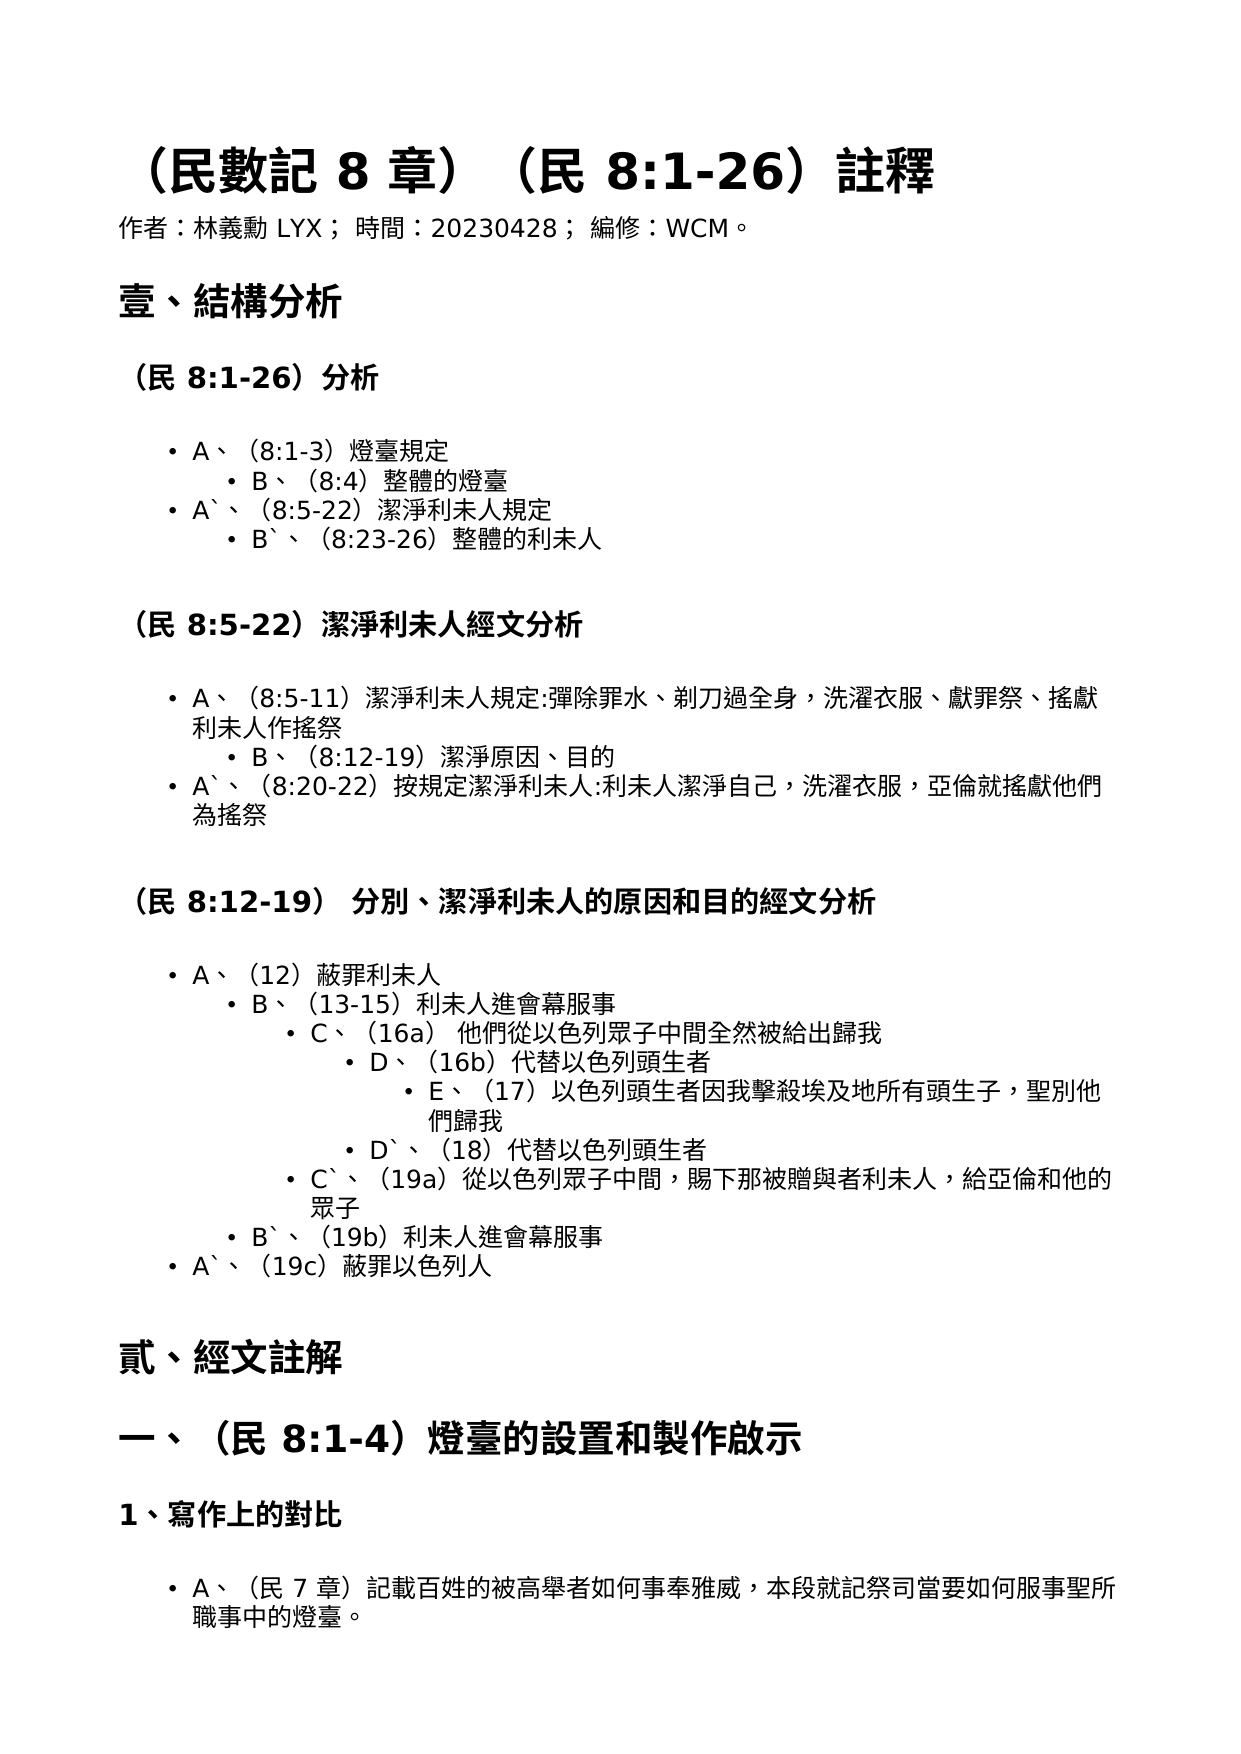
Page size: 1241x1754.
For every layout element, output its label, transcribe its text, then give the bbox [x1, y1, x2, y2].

list B`、（19b）利未人進會幕服事 [236, 1223, 1122, 1253]
subtitle （民 8:5-22）潔淨利未人經文分析 [118, 609, 1122, 643]
list C`、（19a）從以色列眾子中間，賜下那被贈與者利未人，給亞倫和他的眾子 [295, 1165, 1122, 1223]
list A、（民 7 章）記載百姓的被高舉者如何事奉雅威，本段就記祭司當要如何服事聖所職事中的燈臺。 [177, 1574, 1122, 1633]
list B、（13-15）利未人進會幕服事 [236, 990, 1122, 1019]
list A、（8:5-11）潔淨利未人規定:彈除罪水、剃刀過全身，洗濯衣服、獻罪祭、搖獻利未人作搖祭 [177, 685, 1122, 743]
list D`、（18）代替以色列頭生者 [354, 1136, 1122, 1165]
list B、（8:12-19）潔淨原因、目的 [236, 743, 1122, 772]
subtitle 貳、經文註解 [118, 1336, 1122, 1380]
subtitle （民 8:12-19） 分別、潔淨利未人的原因和目的經文分析 [118, 885, 1122, 919]
list A、（8:1-3）燈臺規定 [177, 438, 1122, 467]
list C、（16a） 他們從以色列眾子中間全然被給出歸我 [295, 1019, 1122, 1048]
list A`、（8:5-22）潔淨利未人規定 [177, 496, 1122, 525]
text 作者：林義勳 LYX； 時間：20230428； 編修：WCM。 [118, 214, 1122, 243]
list E、（17）以色列頭生者因我擊殺埃及地所有頭生子，聖別他們歸我 [413, 1078, 1122, 1136]
list D、（16b）代替以色列頭生者 [354, 1048, 1122, 1078]
list B、（8:4）整體的燈臺 [236, 467, 1122, 496]
list A`、（19c）蔽罪以色列人 [177, 1253, 1122, 1282]
subtitle 壹、結構分析 [118, 281, 1122, 324]
list A`、（8:20-22）按規定潔淨利未人:利未人潔淨自己，洗濯衣服，亞倫就搖獻他們為搖祭 [177, 772, 1122, 831]
subtitle 1、寫作上的對比 [118, 1498, 1122, 1532]
subtitle 一、（民 8:1-4）燈臺的設置和製作啟示 [118, 1417, 1122, 1461]
subtitle （民 8:1-26）分析 [118, 362, 1122, 396]
list B`、（8:23-26）整體的利未人 [236, 525, 1122, 554]
list A、（12）蔽罪利未人 [177, 961, 1122, 990]
subtitle （民數記 8 章）（民 8:1-26）註釋 [118, 143, 1122, 201]
